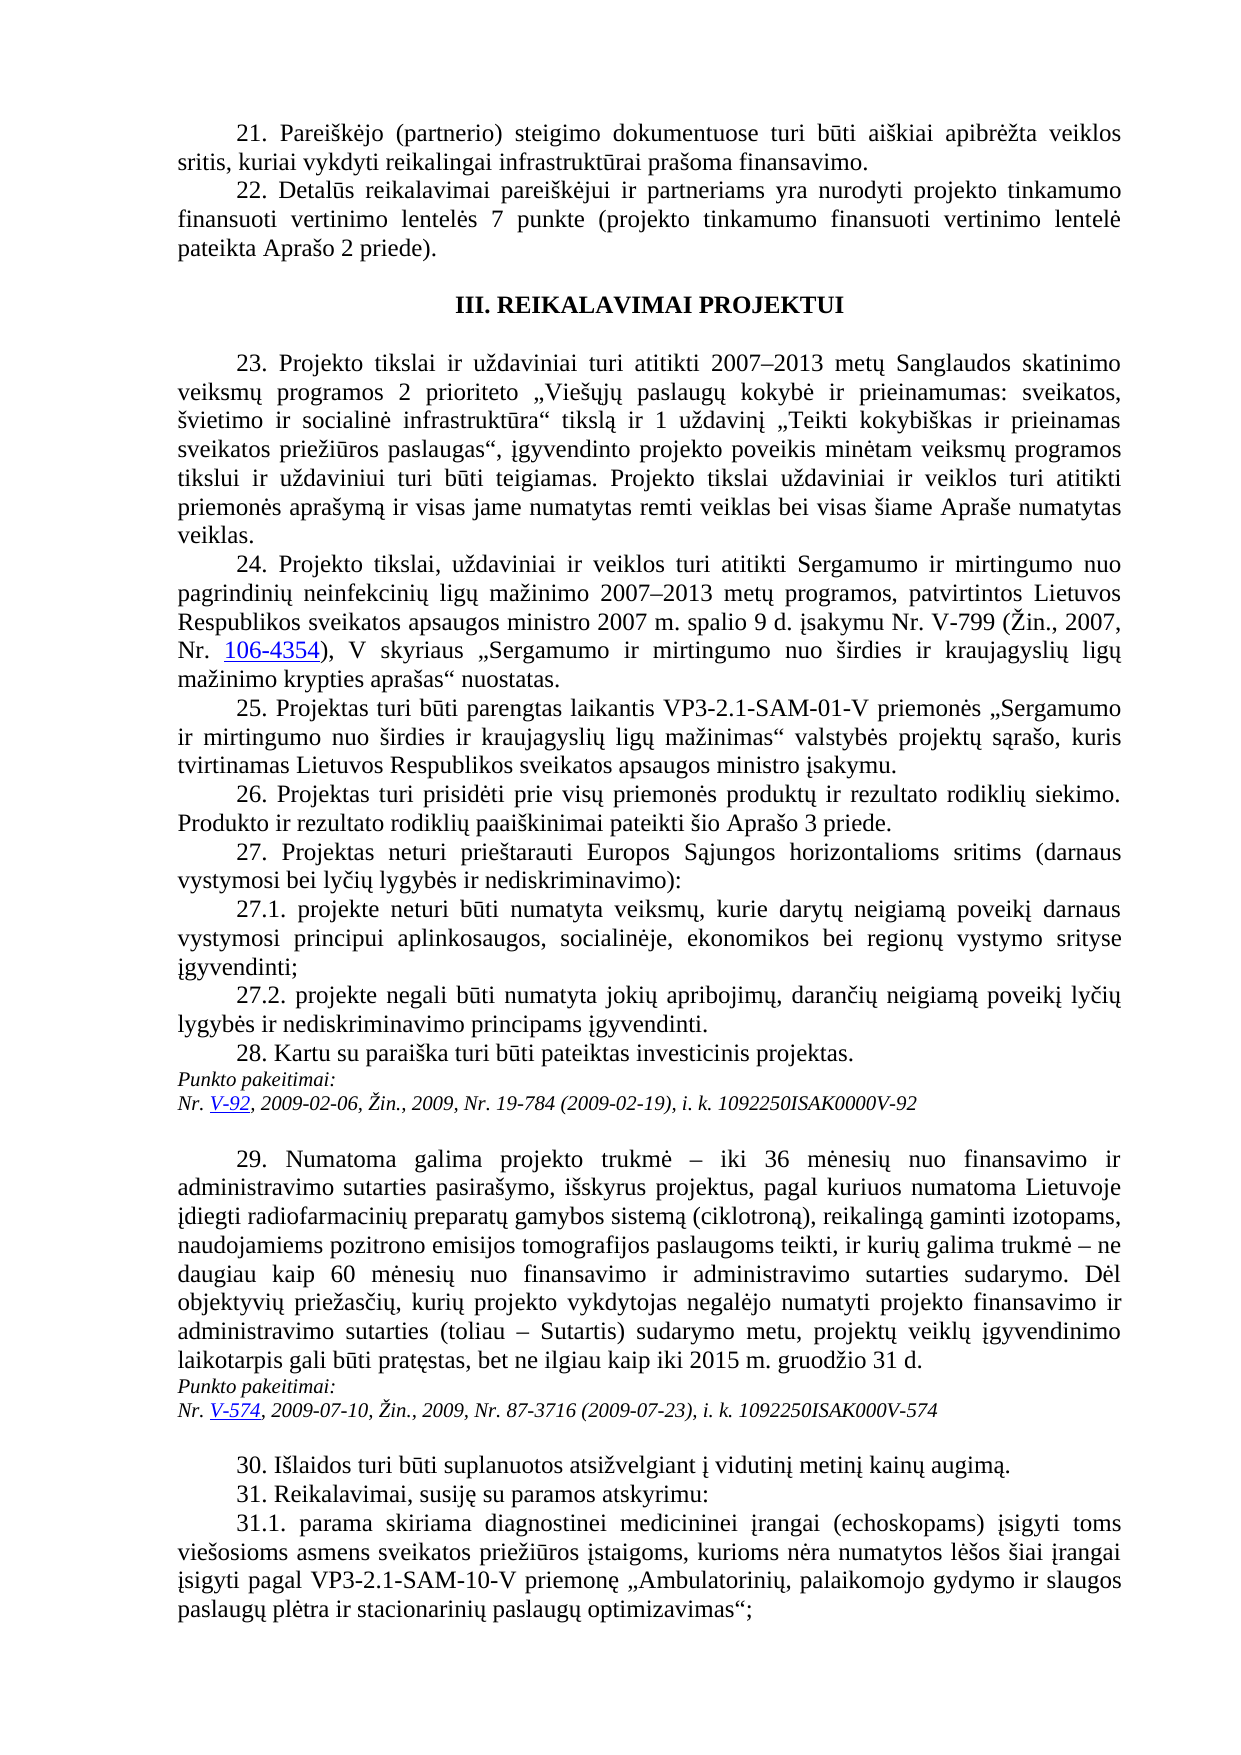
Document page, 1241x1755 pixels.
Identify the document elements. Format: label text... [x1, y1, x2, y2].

text Punkto pakeitimai: [177, 1067, 1122, 1091]
text Nr. V-574, 2009-07-10, Žin., 2009, Nr. 87-3716 (2009-07-23), i. k. 1092250ISAK000V-574 [177, 1398, 1122, 1422]
text Nr. V-92, 2009-02-06, Žin., 2009, Nr. 19-784 (2009-02-19), i. k. 1092250ISAK0000V-92 [177, 1091, 1122, 1115]
text 30. Išlaidos turi būti suplanuotos atsižvelgiant į vidutinį metinį kainų augimą. [177, 1451, 1122, 1479]
text 21. Pareiškėjo (partnerio) steigimo dokumentuose turi būti aiškiai apibrėžta veiklos sritis, kuriai vykdyti reikalingai infrastruktūrai prašoma finansavimo. [177, 118, 1122, 176]
text Punkto pakeitimai: [177, 1374, 1122, 1398]
text 27.1. projekte neturi būti numatyta veiksmų, kurie darytų neigiamą poveikį darnaus vystymosi principui aplinkosaugos, socialinėje, ekonomikos bei regionų vystymo srityse įgyvendinti; [177, 894, 1122, 981]
text 22. Detalūs reikalavimai pareiškėjui ir partneriams yra nurodyti projekto tinkamumo finansuoti vertinimo lentelės 7 punkte (projekto tinkamumo finansuoti vertinimo lentelė pateikta Aprašo 2 priede). [177, 176, 1122, 262]
text 31. Reikalavimai, susiję su paramos atskyrimu: [177, 1479, 1122, 1508]
text 28. Kartu su paraiška turi būti pateiktas investicinis projektas. [177, 1038, 1122, 1067]
text III. REIKALAVIMAI PROJEKTUI [177, 291, 1122, 319]
text 31.1. parama skiriama diagnostinei medicininei įrangai (echoskopams) įsigyti toms viešosioms asmens sveikatos priežiūros įstaigoms, kurioms nėra numatytos lėšos šiai įrangai įsigyti pagal VP3-2.1-SAM-10-V priemonę „Ambulatorinių, palaikomojo gydymo ir slaugos paslaugų plėtra ir stacionarinių paslaugų optimizavimas“; [177, 1508, 1122, 1623]
text 25. Projektas turi būti parengtas laikantis VP3-2.1-SAM-01-V priemonės „Sergamumo ir mirtingumo nuo širdies ir kraujagyslių ligų mažinimas“ valstybės projektų sąrašo, kuris tvirtinamas Lietuvos Respublikos sveikatos apsaugos ministro įsakymu. [177, 693, 1122, 779]
text 26. Projektas turi prisidėti prie visų priemonės produktų ir rezultato rodiklių siekimo. Produkto ir rezultato rodiklių paaiškinimai pateikti šio Aprašo 3 priede. [177, 779, 1122, 837]
text 29. Numatoma galima projekto trukmė – iki 36 mėnesių nuo finansavimo ir administravimo sutarties pasirašymo, išskyrus projektus, pagal kuriuos numatoma Lietuvoje įdiegti radiofarmacinių preparatų gamybos sistemą (ciklotroną), reikalingą gaminti izotopams, naudojamiems pozitrono emisijos tomografijos paslaugoms teikti, ir kurių galima trukmė – ne daugiau kaip 60 mėnesių nuo finansavimo ir administravimo sutarties sudarymo. Dėl objektyvių priežasčių, kurių projekto vykdytojas negalėjo numatyti projekto finansavimo ir administravimo sutarties (toliau – Sutartis) sudarymo metu, projektų veiklų įgyvendinimo laikotarpis gali būti pratęstas, bet ne ilgiau kaip iki 2015 m. gruodžio 31 d. [177, 1144, 1122, 1374]
text 24. Projekto tikslai, uždaviniai ir veiklos turi atitikti Sergamumo ir mirtingumo nuo pagrindinių neinfekcinių ligų mažinimo 2007–2013 metų programos, patvirtintos Lietuvos Respublikos sveikatos apsaugos ministro 2007 m. spalio 9 d. įsakymu Nr. V-799 (Žin., 2007, Nr. 106-4354), V skyriaus „Sergamumo ir mirtingumo nuo širdies ir kraujagyslių ligų mažinimo krypties aprašas“ nuostatas. [177, 549, 1122, 693]
text 23. Projekto tikslai ir uždaviniai turi atitikti 2007–2013 metų Sanglaudos skatinimo veiksmų programos 2 prioriteto „Viešųjų paslaugų kokybė ir prieinamumas: sveikatos, švietimo ir socialinė infrastruktūra“ tikslą ir 1 uždavinį „Teikti kokybiškas ir prieinamas sveikatos priežiūros paslaugas“, įgyvendinto projekto poveikis minėtam veiksmų programos tikslui ir uždaviniui turi būti teigiamas. Projekto tikslai uždaviniai ir veiklos turi atitikti priemonės aprašymą ir visas jame numatytas remti veiklas bei visas šiame Apraše numatytas veiklas. [177, 348, 1122, 549]
text 27. Projektas neturi prieštarauti Europos Sąjungos horizontalioms sritims (darnaus vystymosi bei lyčių lygybės ir nediskriminavimo): [177, 837, 1122, 894]
text 27.2. projekte negali būti numatyta jokių apribojimų, darančių neigiamą poveikį lyčių lygybės ir nediskriminavimo principams įgyvendinti. [177, 981, 1122, 1038]
